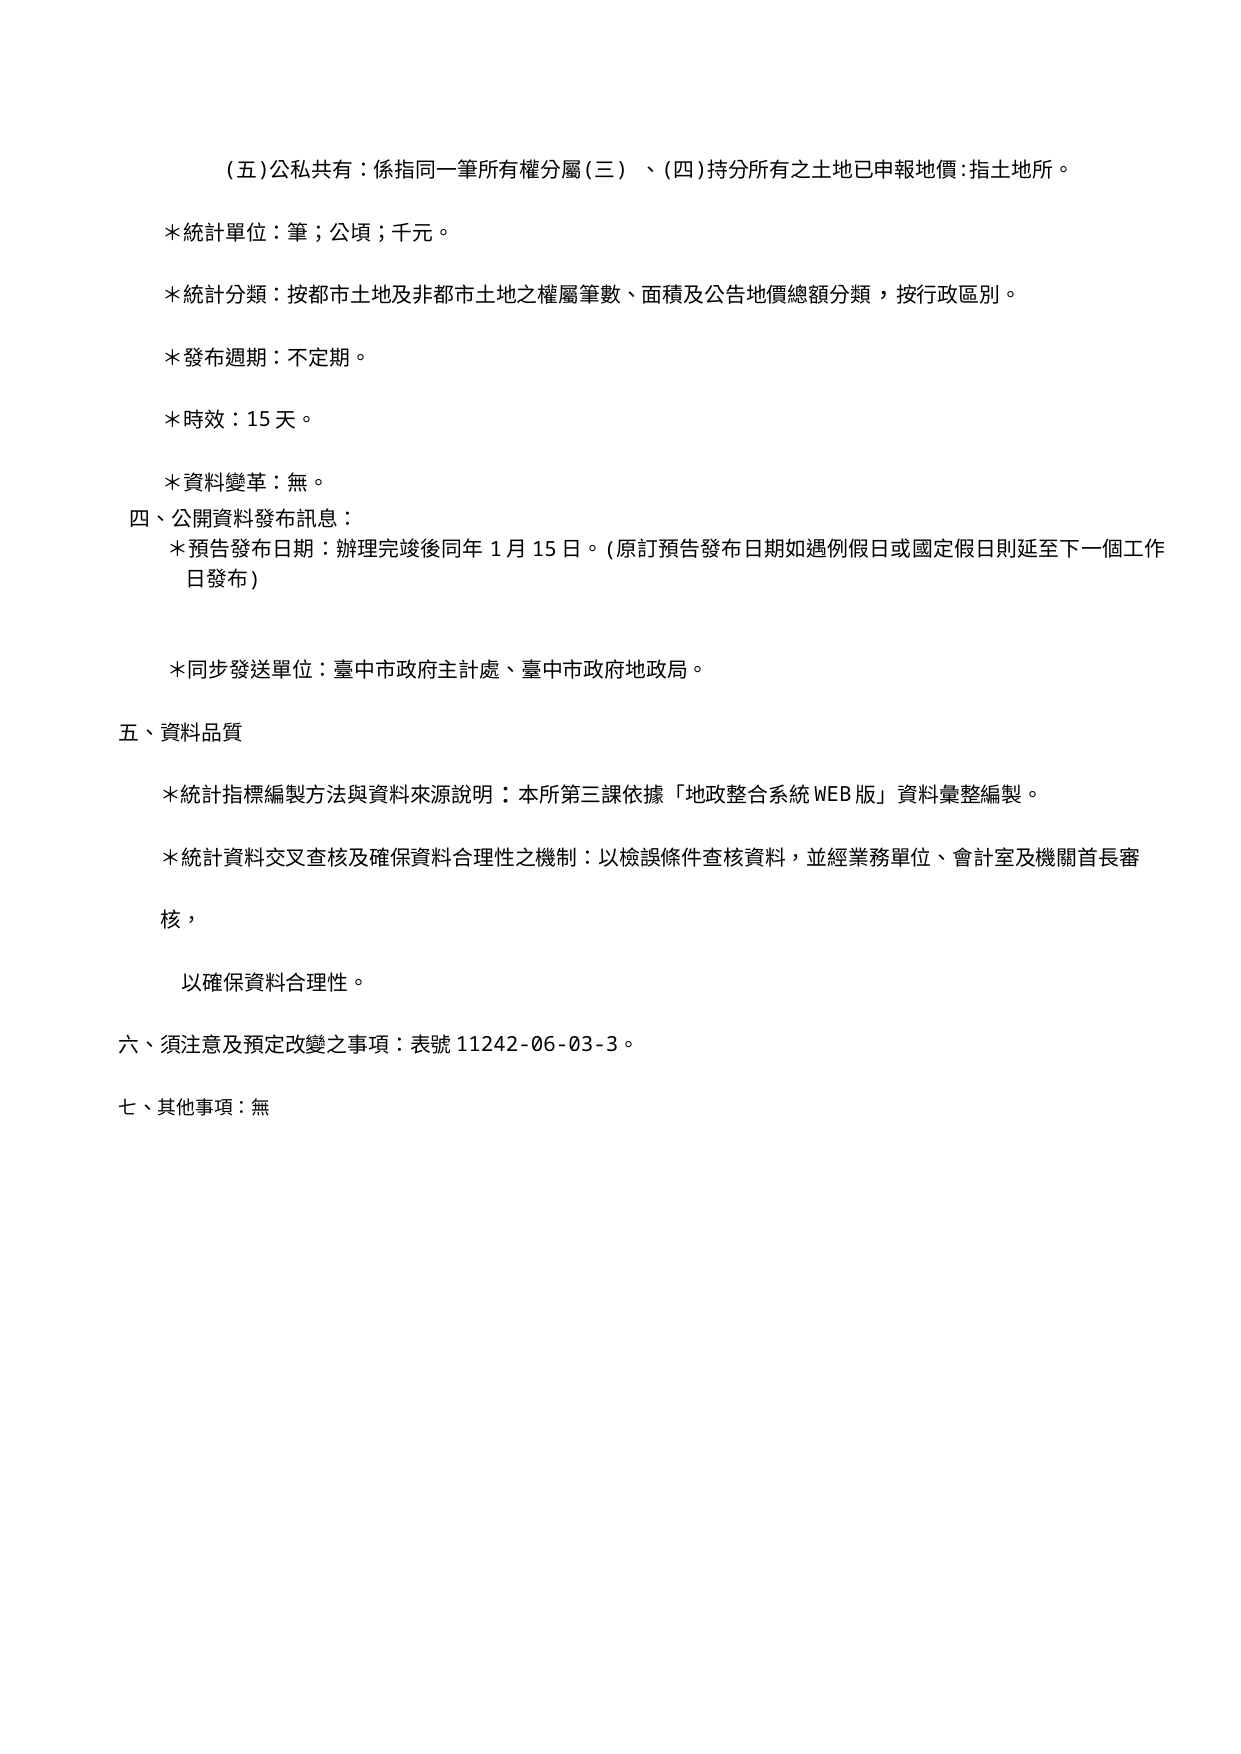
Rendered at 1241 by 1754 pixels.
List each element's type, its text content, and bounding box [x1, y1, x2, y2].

table_cell [118, 127, 162, 189]
table_cell ＊統計單位：筆；公頃；千元。 ＊統計分類：按都市土地及非都市土地之權屬筆數、面積及公告地價總額分類，按行政區別。 ＊發布週期：不定期。 ＊時效：15天。 ＊資料變革：無。 [163, 190, 1179, 502]
table_cell 五、資料品質 ＊統計指標編製方法與資料來源說明：本所第三課依據「地政整合系統WEB版」資料彙整編製。 ＊統計資料交叉查核及確保資料合理性之機制：以檢誤條件查核資料，並經業務單位、會計室及機關首長審核， 以確保資料合理性。 [118, 690, 1179, 1002]
table_cell [118, 190, 162, 502]
table_cell 六、須注意及預定改變之事項：表號11242-06-03-3。 [118, 1002, 1179, 1064]
table_cell 七、其他事項：無 [118, 1065, 1179, 1127]
table_cell (五)公私共有：係指同一筆所有權分屬(三) 、(四)持分所有之土地已申報地價:指土地所。 [163, 127, 1179, 189]
table_cell 四、公開資料發布訊息： ＊預告發布日期：辦理完竣後同年1月15日。(原訂預告發布日期如遇例假日或國定假日則延至下一個工作日發布) ＊同步發送單位：臺中市政府主計處、臺中市政府地政局。 [118, 502, 1179, 689]
